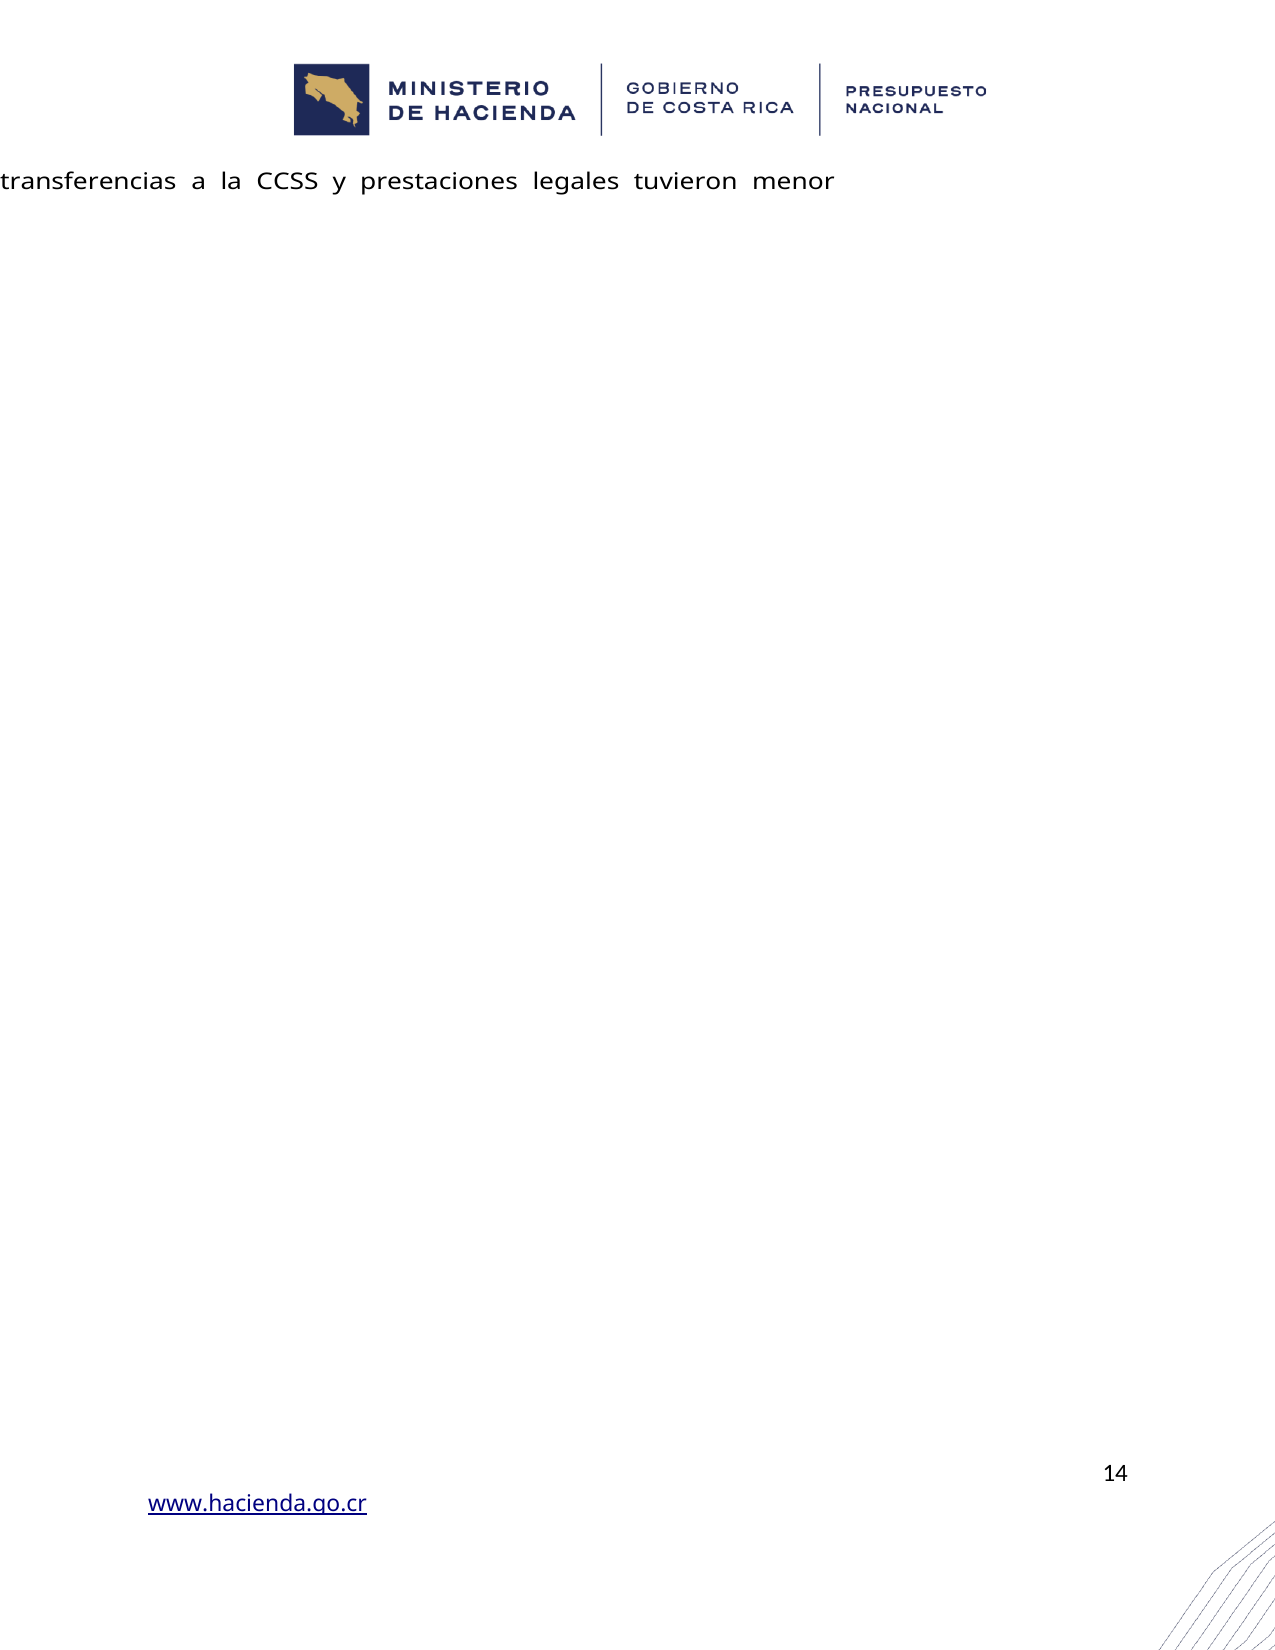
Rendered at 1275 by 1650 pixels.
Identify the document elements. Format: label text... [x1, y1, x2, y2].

list transferencias a la CCSS y prestaciones legales tuvieron menor [0, 165, 1127, 196]
